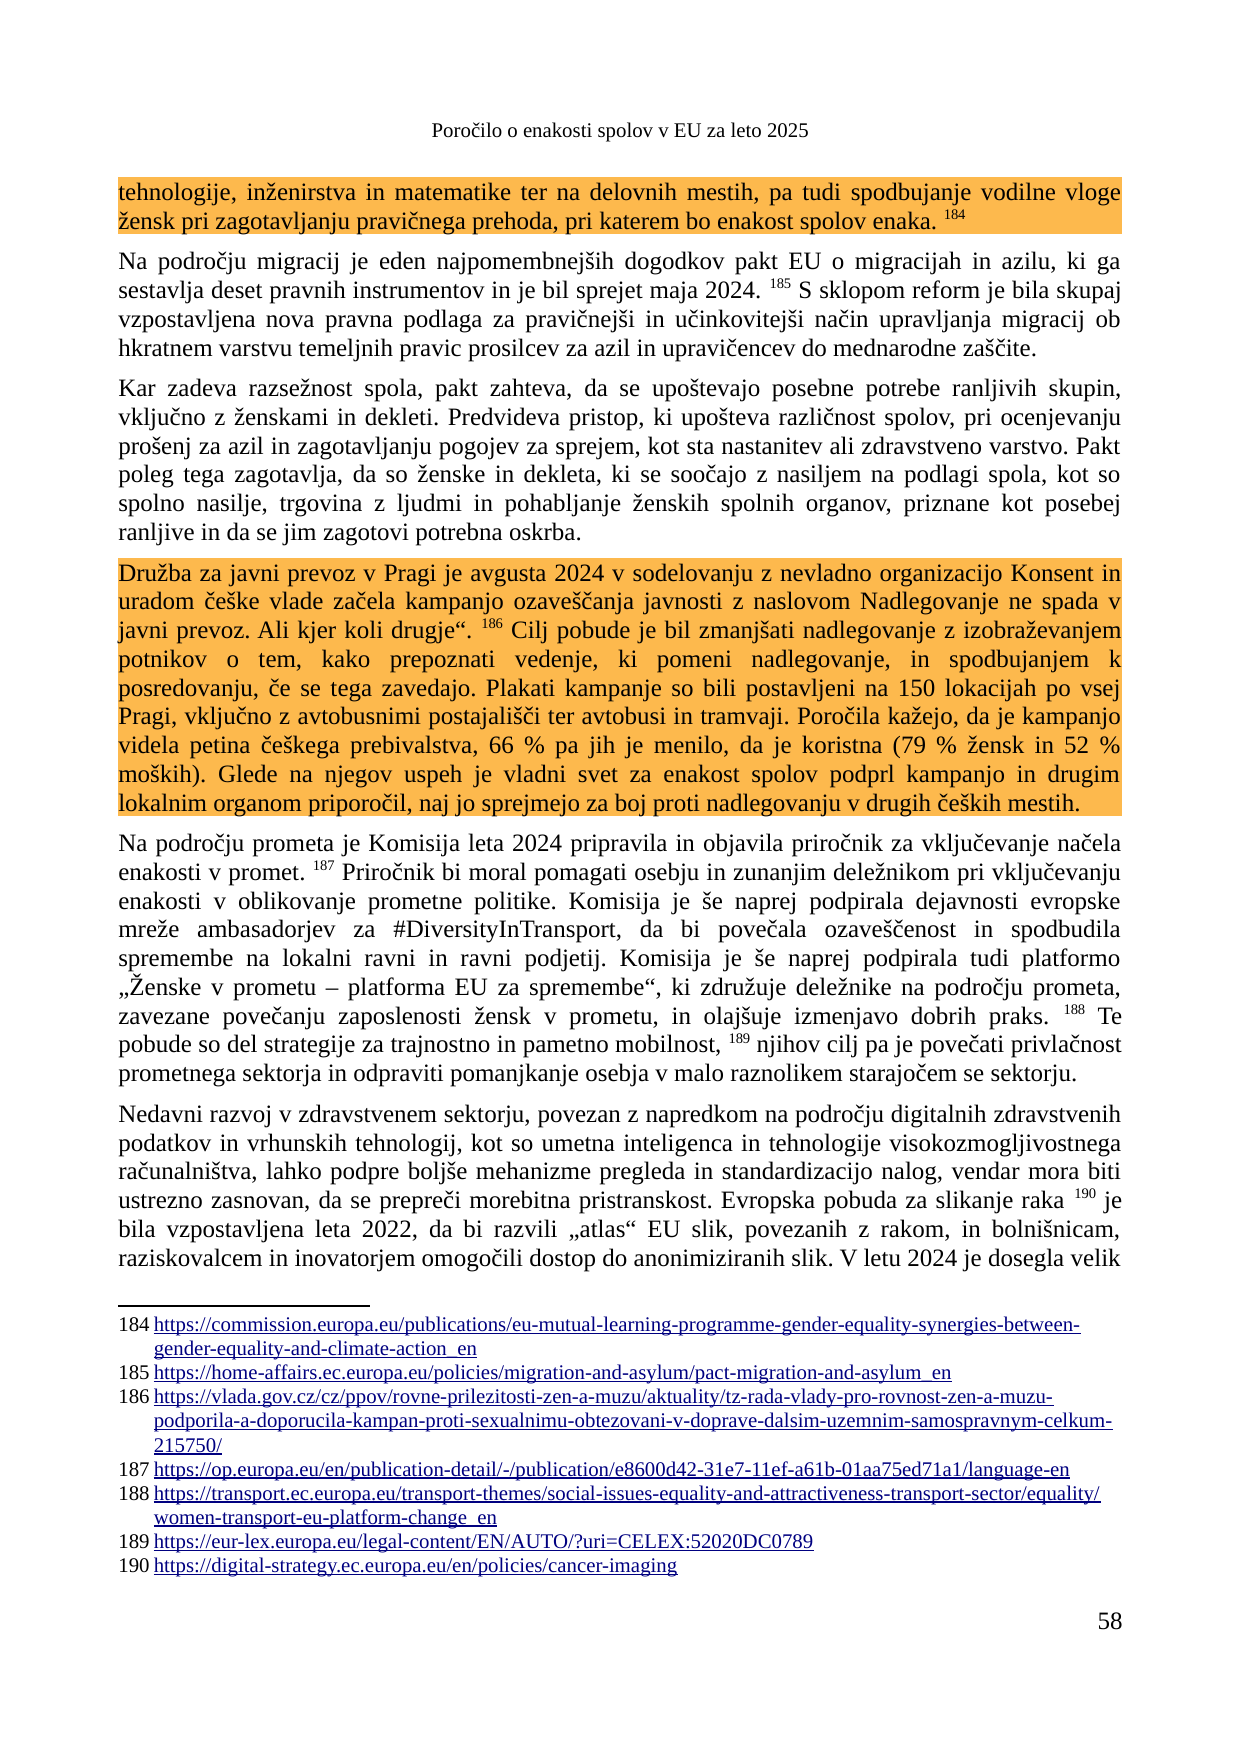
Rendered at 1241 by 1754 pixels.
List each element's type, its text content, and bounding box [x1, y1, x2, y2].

text https://digital-strategy.ec.europa.eu/en/policies/cancer-imaging [118, 1553, 1122, 1577]
text https://op.europa.eu/en/publication-detail/-/publication/e8600d42-31e7-11ef-a61b-01aa75ed71a1/language-en [118, 1457, 1122, 1481]
text Na področju migracij je eden najpomembnejših dogodkov pakt EU o migracijah in azilu, ki ga sestavlja deset pravnih instrumentov in je bil sprejet maja 2024. S sklopom reform je bila skupaj vzpostavljena nova pravna podlaga za pravičnejši in učinkovitejši način upravljanja migracij ob hkratnem varstvu temeljnih pravic prosilcev za azil in upravičencev do mednarodne zaščite. [118, 246, 1122, 361]
text tehnologije, inženirstva in matematike ter na delovnih mestih, pa tudi spodbujanje vodilne vloge žensk pri zagotavljanju pravičnega prehoda, pri katerem bo enakost spolov enaka. [118, 177, 1122, 234]
text Družba za javni prevoz v Pragi je avgusta 2024 v sodelovanju z nevladno organizacijo Konsent in uradom češke vlade začela kampanjo ozaveščanja javnosti z naslovom Nadlegovanje ne spada v javni prevoz. Ali kjer koli drugje“. Cilj pobude je bil zmanjšati nadlegovanje z izobraževanjem potnikov o tem, kako prepoznati vedenje, ki pomeni nadlegovanje, in spodbujanjem k posredovanju, če se tega zavedajo. Plakati kampanje so bili postavljeni na 150 lokacijah po vsej Pragi, vključno z avtobusnimi postajališči ter avtobusi in tramvaji. Poročila kažejo, da je kampanjo videla petina češkega prebivalstva, 66 % pa jih je menilo, da je koristna (79 % žensk in 52 % moških). Glede na njegov uspeh je vladni svet za enakost spolov podprl kampanjo in drugim lokalnim organom priporočil, naj jo sprejmejo za boj proti nadlegovanju v drugih čeških mestih. [118, 558, 1122, 816]
text https://eur-lex.europa.eu/legal-content/EN/AUTO/?uri=CELEX:52020DC0789 [118, 1529, 1122, 1553]
text https://commission.europa.eu/publications/eu-mutual-learning-programme-gender-equality-synergies-between-gender-equality-and-climate-action_en [118, 1312, 1122, 1360]
text https://vlada.gov.cz/cz/ppov/rovne-prilezitosti-zen-a-muzu/aktuality/tz-rada-vlady-pro-rovnost-zen-a-muzu-podporila-a-doporucila-kampan-proti-sexualnimu-obtezovani-v-doprave-dalsim-uzemnim-samospravnym-celkum-215750/ [118, 1384, 1122, 1457]
text https://transport.ec.europa.eu/transport-themes/social-issues-equality-and-attractiveness-transport-sector/equality/women-transport-eu-platform-change_en [118, 1481, 1122, 1529]
text Na področju prometa je Komisija leta 2024 pripravila in objavila priročnik za vključevanje načela enakosti v promet. Priročnik bi moral pomagati osebju in zunanjim deležnikom pri vključevanju enakosti v oblikovanje prometne politike. Komisija je še naprej podpirala dejavnosti evropske mreže ambasadorjev za #DiversityInTransport, da bi povečala ozaveščenost in spodbudila spremembe na lokalni ravni in ravni podjetij. Komisija je še naprej podpirala tudi platformo „Ženske v prometu – platforma EU za spremembe“, ki združuje deležnike na področju prometa, zavezane povečanju zaposlenosti žensk v prometu, in olajšuje izmenjavo dobrih praks. Te pobude so del strategije za trajnostno in pametno mobilnost, njihov cilj pa je povečati privlačnost prometnega sektorja in odpraviti pomanjkanje osebja v malo raznolikem starajočem se sektorju. [118, 828, 1122, 1087]
text https://home-affairs.ec.europa.eu/policies/migration-and-asylum/pact-migration-and-asylum_en [118, 1360, 1122, 1384]
text Nedavni razvoj v zdravstvenem sektorju, povezan z napredkom na področju digitalnih zdravstvenih podatkov in vrhunskih tehnologij, kot so umetna inteligenca in tehnologije visokozmogljivostnega računalništva, lahko podpre boljše mehanizme pregleda in standardizacijo nalog, vendar mora biti ustrezno zasnovan, da se prepreči morebitna pristranskost. Evropska pobuda za slikanje raka je bila vzpostavljena leta 2022, da bi razvili „atlas“ EU slik, povezanih z rakom, in bolnišnicam, raziskovalcem in inovatorjem omogočili dostop do anonimiziranih slik. V letu 2024 je dosegla velik [118, 1099, 1122, 1271]
text Kar zadeva razsežnost spola, pakt zahteva, da se upoštevajo posebne potrebe ranljivih skupin, vključno z ženskami in dekleti. Predvideva pristop, ki upošteva različnost spolov, pri ocenjevanju prošenj za azil in zagotavljanju pogojev za sprejem, kot sta nastanitev ali zdravstveno varstvo. Pakt poleg tega zagotavlja, da so ženske in dekleta, ki se soočajo z nasiljem na podlagi spola, kot so spolno nasilje, trgovina z ljudmi in pohabljanje ženskih spolnih organov, priznane kot posebej ranljive in da se jim zagotovi potrebna oskrba. [118, 373, 1122, 546]
